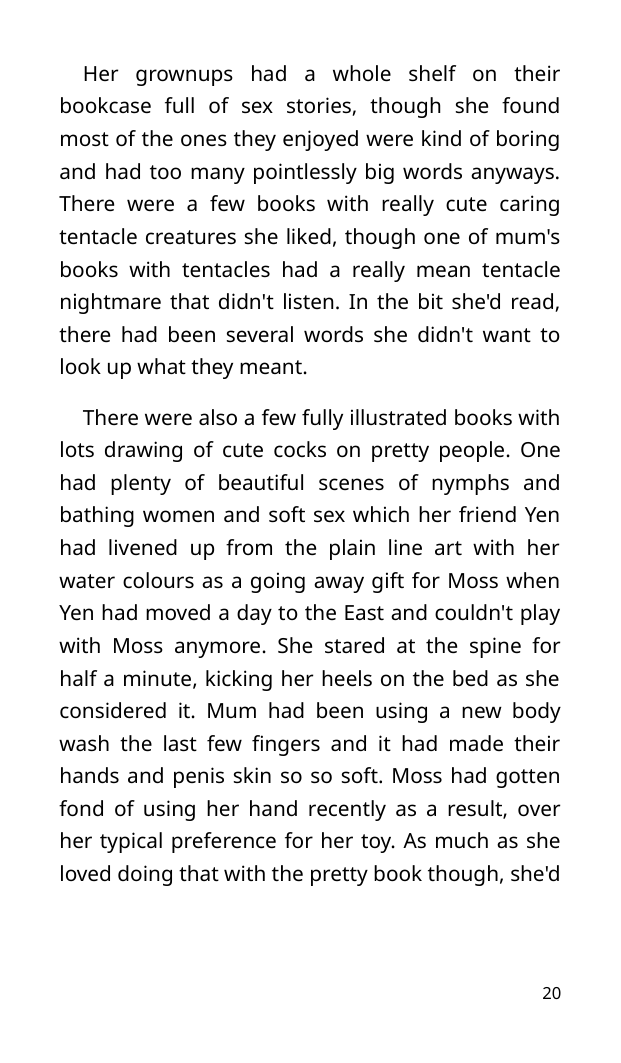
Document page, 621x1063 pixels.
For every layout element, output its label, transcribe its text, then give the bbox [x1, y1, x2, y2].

text Her grownups had a whole shelf on their bookcase full of sex stories, though she found most of the ones they enjoyed were kind of boring and had too many pointlessly big words anyways. There were a few books with really cute caring tentacle creatures she liked, though one of mum's books with tentacles had a really mean tentacle nightmare that didn't listen. In the bit she'd read, there had been several words she didn't want to look up what they meant. [59, 59, 561, 381]
text There were also a few fully illustrated books with lots drawing of cute cocks on pretty people. One had plenty of beautiful scenes of nymphs and bathing women and soft sex which her friend Yen had livened up from the plain line art with her water colours as a going away gift for Moss when Yen had moved a day to the East and couldn't play with Moss anymore. She stared at the spine for half a minute, kicking her heels on the bed as she considered it. Mum had been using a new body wash the last few fingers and it had made their hands and penis skin so so soft. Moss had gotten fond of using her hand recently as a result, over her typical preference for her toy. As much as she loved doing that with the pretty book though, she'd [59, 403, 561, 888]
